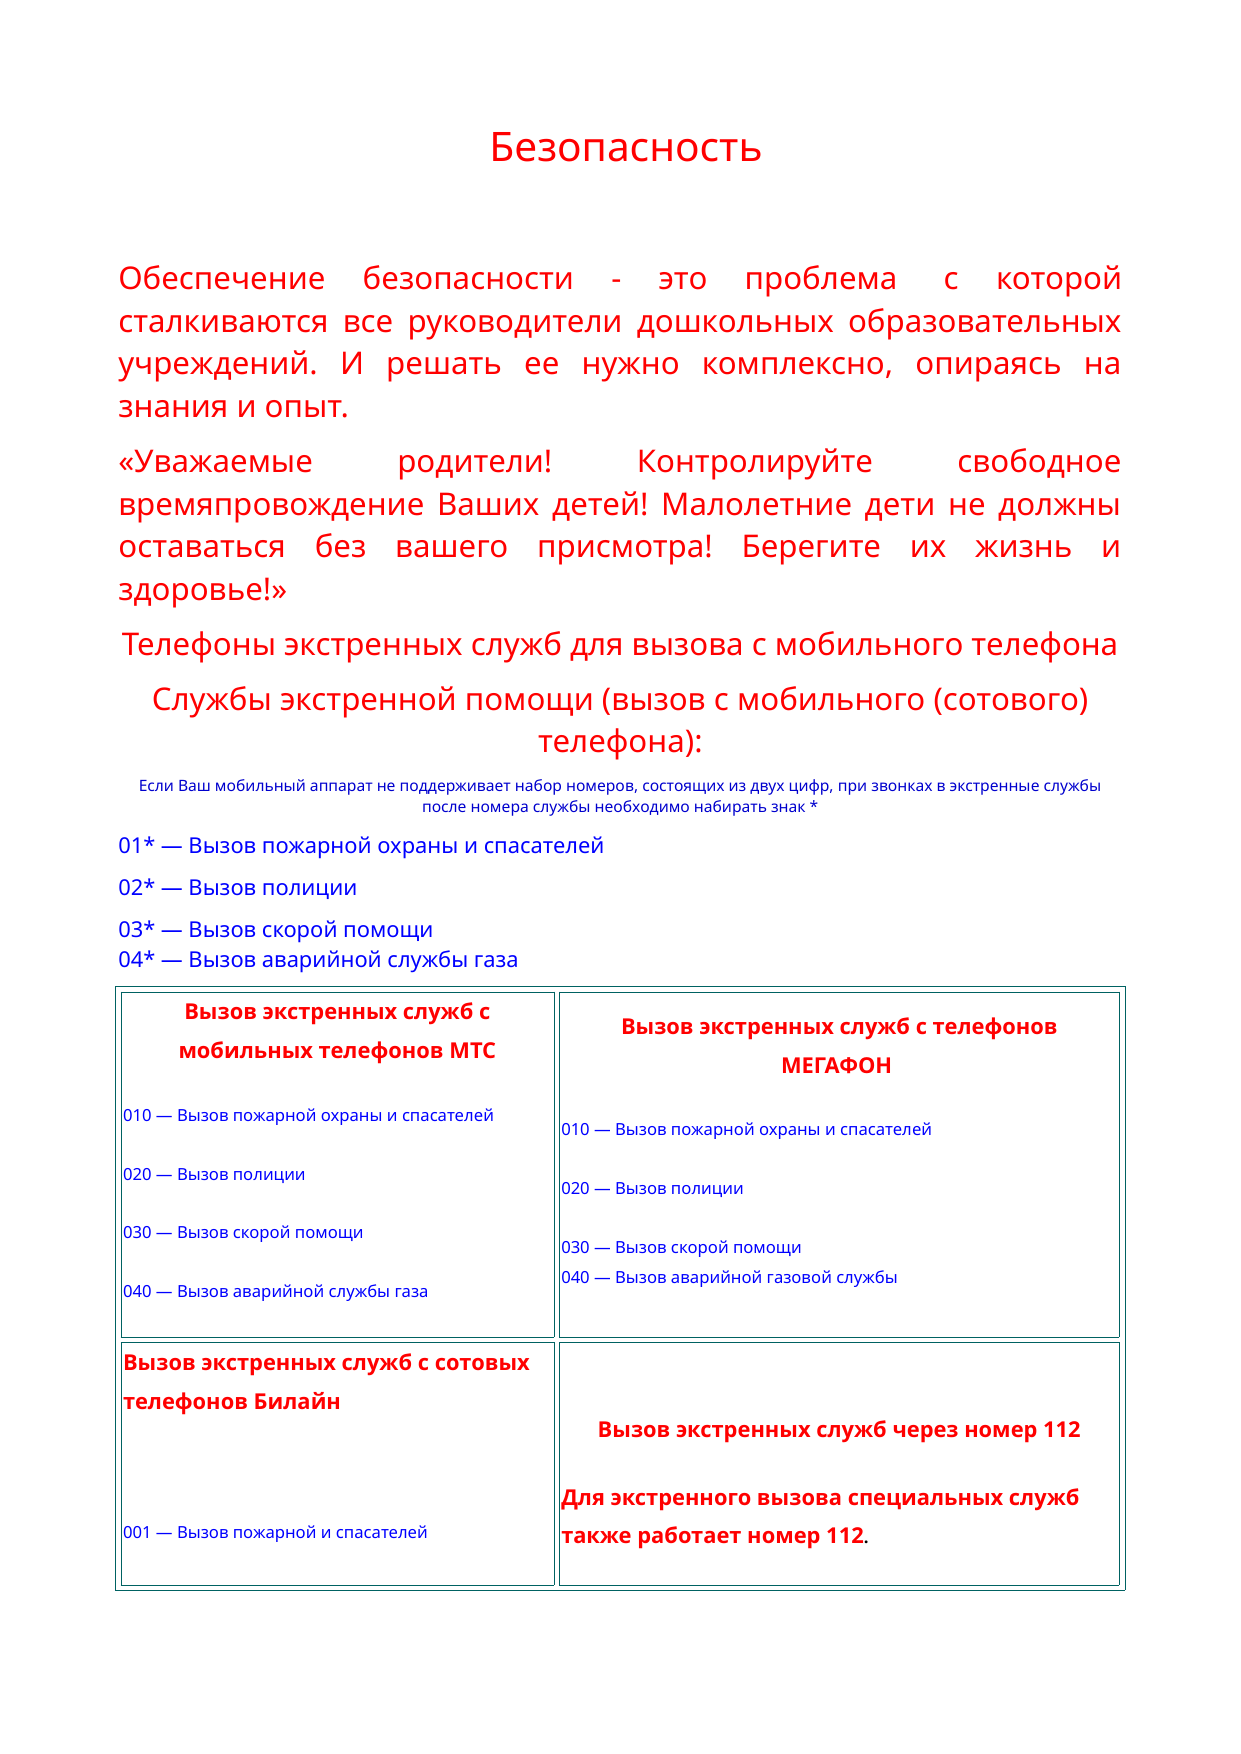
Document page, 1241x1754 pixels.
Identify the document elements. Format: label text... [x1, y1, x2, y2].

text Если Ваш мобильный аппарат не поддерживает набор номеров, состоящих из двух цифр, при звонках в экстренные службы после номера службы необходимо набирать знак * [118, 774, 1122, 817]
text Службы экстренной помощи (вызов с мобильного (сотового) телефона): [118, 677, 1122, 762]
text 03* — Вызов скорой помощи 04* — Вызов аварийной службы газа [118, 914, 1122, 974]
text «Уважаемые родители! Контролируйте свободное времяпровождение Ваших детей! Малолетние дети не должны оставаться без вашего присмотра! Берегите их жизнь и здоровье!» [118, 439, 1122, 609]
table_cell Вызов экстренных служб с сотовых телефонов Билайн 001 — Вызов пожарной и спасателей [118, 1337, 556, 1584]
text 01* — Вызов пожарной охраны и спасателей [118, 829, 1122, 859]
table_header Вызов экстренных служб с телефонов МЕГАФОН 010 — Вызов пожарной охраны и спасателей 020 — Вызов полиции 030 — Вызов скорой помощи 040 — Вызов аварийной газовой службы [556, 987, 1122, 1337]
text Телефоны экстренных служб для вызова с мобильного телефона [118, 622, 1122, 664]
text Обеспечение безопасности - это проблема с которой сталкиваются все руководители дошкольных образовательных учреждений. И решать ее нужно комплексно, опираясь на знания и опыт. [118, 256, 1122, 426]
text Безопасность [118, 118, 1122, 173]
table_cell Вызов экстренных служб через номер 112 Для экстренного вызова специальных служб также работает номер 112. [556, 1337, 1122, 1584]
table_header Вызов экстренных служб с мобильных телефонов МТС 010 — Вызов пожарной охраны и спасателей 020 — Вызов полиции 030 — Вызов скорой помощи 040 — Вызов аварийной службы газа [118, 987, 556, 1337]
text 02* — Вызов полиции [118, 872, 1122, 902]
